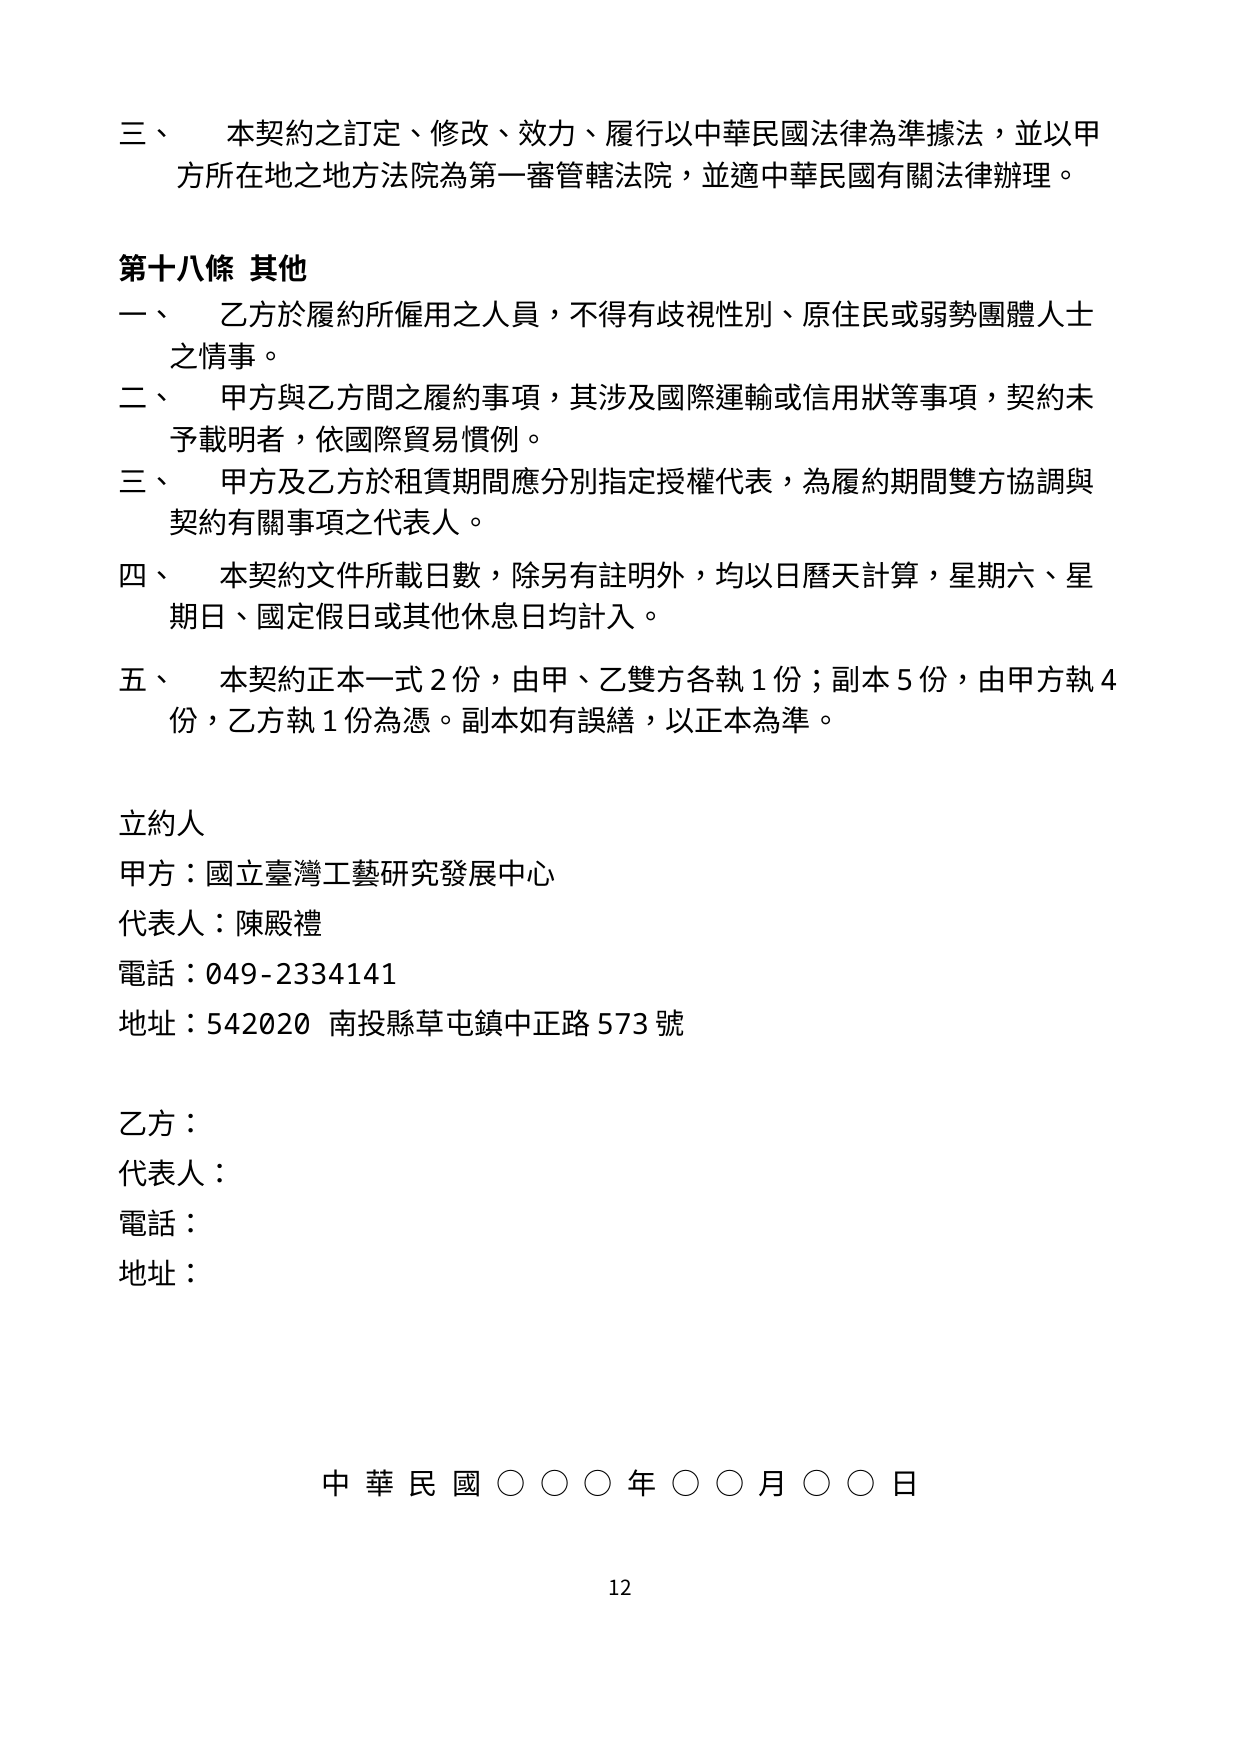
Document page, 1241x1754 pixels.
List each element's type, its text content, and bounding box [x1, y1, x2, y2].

list 甲方與乙方間之履約事項，其涉及國際運輸或信用狀等事項，契約未予載明者，依國際貿易慣例。 [118, 376, 1122, 459]
list 本契約正本一式2份，由甲、乙雙方各執1份；副本5份，由甲方執4份，乙方執1份為憑。副本如有誤繕，以正本為準。 [118, 657, 1122, 740]
text 電話： [118, 1211, 382, 1240]
text 甲方：國立臺灣工藝研究發展中心 [118, 861, 1122, 890]
text 代表人：陳殿禮 [118, 911, 557, 940]
text 第十八條 其他 [118, 246, 820, 288]
list 本契約之訂定、修改、效力、履行以中華民國法律為準據法，並以甲方所在地之地方法院為第一審管轄法院，並適中華民國有關法律辦理。 [118, 111, 1122, 194]
list 本契約文件所載日數，除另有註明外，均以日曆天計算，星期六、星期日、國定假日或其他休息日均計入。 [118, 553, 1122, 636]
text 電話：049-2334141 [117, 961, 1122, 990]
text 立約人 [118, 811, 557, 840]
list 甲方及乙方於租賃期間應分別指定授權代表，為履約期間雙方協調與契約有關事項之代表人。 [118, 459, 1122, 542]
text 代表人： [118, 1161, 457, 1190]
list 乙方於履約所僱用之人員，不得有歧視性別、原住民或弱勢團體人士之情事。 [118, 292, 1122, 376]
text 地址：542020 南投縣草屯鎮中正路573號 [118, 1011, 1122, 1040]
text 中 華 民 國 ○ ○ ○ 年 ○ ○ 月 ○ ○ 日 [118, 1461, 1122, 1503]
text 乙方： [118, 1111, 457, 1140]
text 地址： [118, 1261, 382, 1290]
